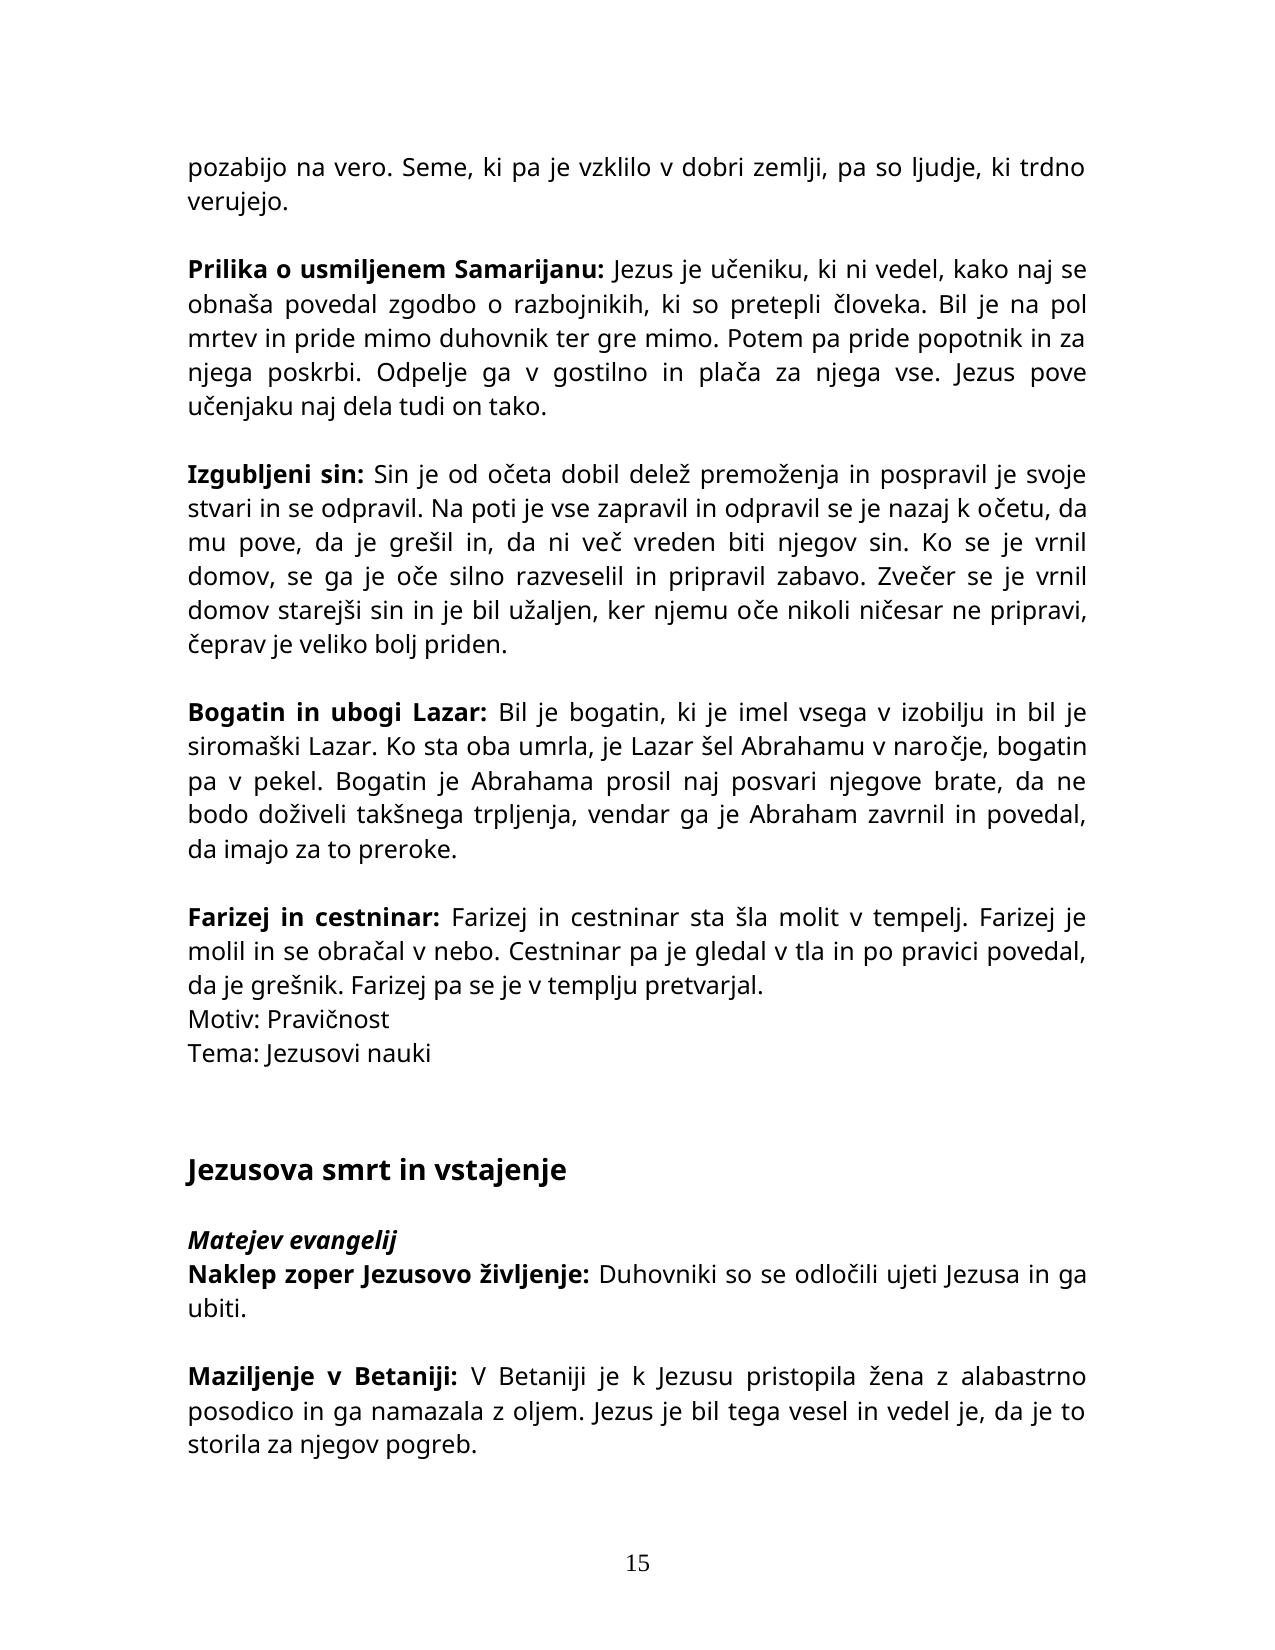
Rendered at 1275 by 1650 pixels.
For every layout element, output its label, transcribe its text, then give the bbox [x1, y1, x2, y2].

text Maziljenje v Betaniji: V Betaniji je k Jezusu pristopila žena z alabastrno posodico in ga namazala z oljem. Jezus je bil tega vesel in vedel je, da je to storila za njegov pogreb. [187, 1359, 1087, 1461]
text Farizej in cestninar: Farizej in cestninar sta šla molit v tempelj. Farizej je molil in se obračal v nebo. Cestninar pa je gledal v tla in po pravici povedal, da je grešnik. Farizej pa se je v templju pretvarjal. [187, 899, 1087, 1002]
text Tema: Jezusovi nauki [187, 1036, 1087, 1070]
text Naklep zoper Jezusovo življenje: Duhovniki so se odločili ujeti Jezusa in ga ubiti. [187, 1257, 1087, 1325]
text Prilika o usmiljenem Samarijanu: Jezus je učeniku, ki ni vedel, kako naj se obnaša povedal zgodbo o razbojnikih, ki so pretepli človeka. Bil je na pol mrtev in pride mimo duhovnik ter gre mimo. Potem pa pride popotnik in za njega poskrbi. Odpelje ga v gostilno in plača za njega vse. Jezus pove učenjaku naj dela tudi on tako. [187, 252, 1087, 422]
text pozabijo na vero. Seme, ki pa je vzklilo v dobri zemlji, pa so ljudje, ki trdno verujejo. [187, 150, 1087, 218]
subtitle Matejev evangelij [187, 1223, 1087, 1257]
text Bogatin in ubogi Lazar: Bil je bogatin, ki je imel vsega v izobilju in bil je siromaški Lazar. Ko sta oba umrla, je Lazar šel Abrahamu v naročje, bogatin pa v pekel. Bogatin je Abrahama prosil naj posvari njegove brate, da ne bodo doživeli takšnega trpljenja, vendar ga je Abraham zavrnil in povedal, da imajo za to preroke. [187, 695, 1087, 865]
text Izgubljeni sin: Sin je od očeta dobil delež premoženja in pospravil je svoje stvari in se odpravil. Na poti je vse zapravil in odpravil se je nazaj k očetu, da mu pove, da je grešil in, da ni več vreden biti njegov sin. Ko se je vrnil domov, se ga je oče silno razveselil in pripravil zabavo. Zvečer se je vrnil domov starejši sin in je bil užaljen, ker njemu oče nikoli ničesar ne pripravi, čeprav je veliko bolj priden. [187, 457, 1087, 661]
subtitle Jezusova smrt in vstajenje [187, 1149, 1087, 1189]
text Motiv: Pravičnost [187, 1002, 1087, 1036]
